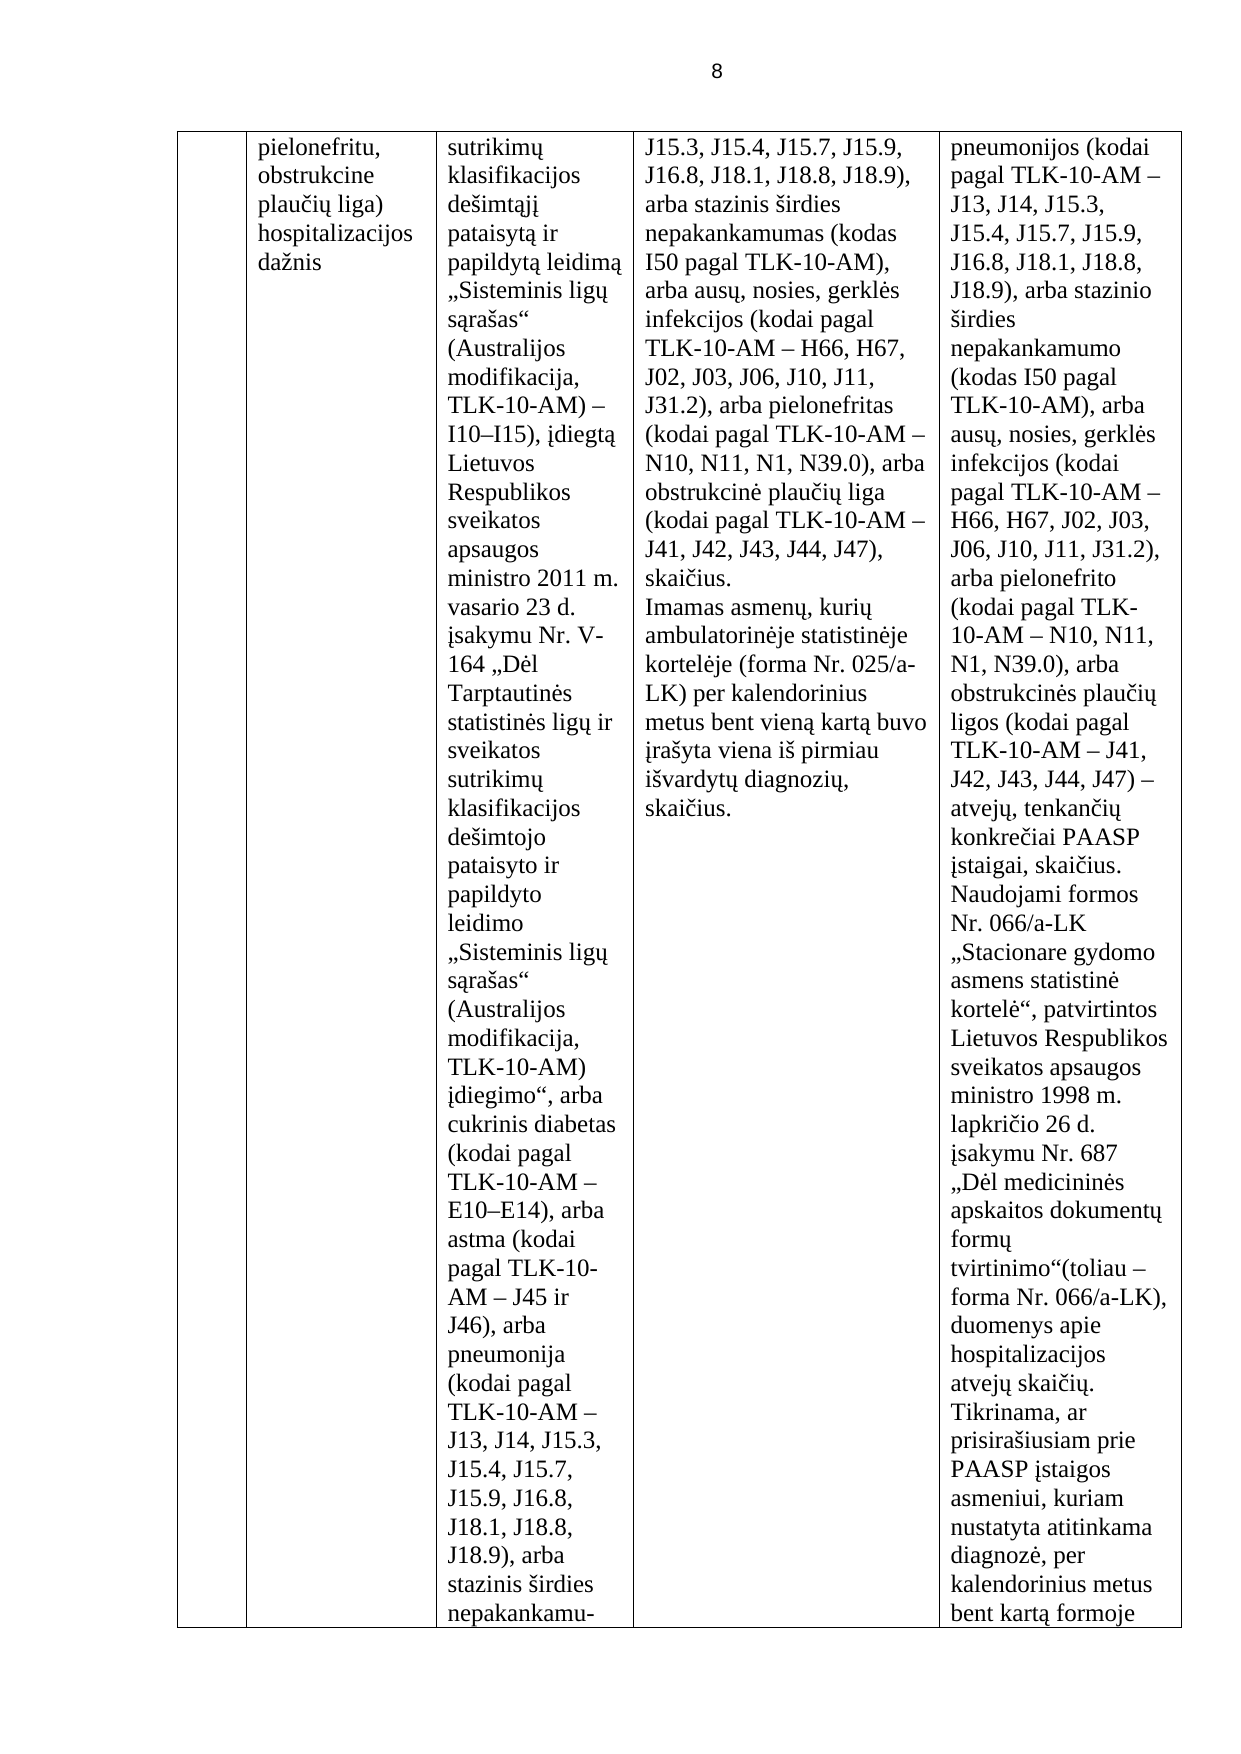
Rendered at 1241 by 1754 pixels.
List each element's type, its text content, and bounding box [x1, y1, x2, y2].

table_cell sutrikimų klasifikacijos dešimtąjį pataisytą ir papildytą leidimą „Sisteminis ligų sąrašas“ (Australijos modifikacija, TLK-10-AM) – I10–I15), įdiegtą Lietuvos Respublikos sveikatos apsaugos ministro 2011 m. vasario 23 d. įsakymu Nr. V-164 „Dėl Tarptautinės statistinės ligų ir sveikatos sutrikimų klasifikacijos dešimtojo pataisyto ir papildyto leidimo „Sisteminis ligų sąrašas“ (Australijos modifikacija, TLK-10-AM) įdiegimo“, arba cukrinis diabetas (kodai pagal TLK-10-AM – E10–E14), arba astma (kodai pagal TLK-10-AM – J45 ir J46), arba pneumonija (kodai pagal TLK-10-AM – J13, J14, J15.3, J15.4, J15.7, J15.9, J16.8, J18.1, J18.8, J18.9), arba stazinis širdies nepakankamu- [437, 132, 633, 1627]
table_cell pielonefritu, obstrukcine plaučių liga) hospitalizacijos dažnis [247, 132, 436, 1627]
table_cell J15.3, J15.4, J15.7, J15.9, J16.8, J18.1, J18.8, J18.9), arba stazinis širdies nepakankamumas (kodas I50 pagal TLK-10-AM), arba ausų, nosies, gerklės infekcijos (kodai pagal TLK-10-AM – H66, H67, J02, J03, J06, J10, J11, J31.2), arba pielonefritas (kodai pagal TLK-10-AM – N10, N11, N1, N39.0), arba obstrukcinė plaučių liga (kodai pagal TLK-10-AM – J41, J42, J43, J44, J47), skaičius. Imamas asmenų, kurių ambulatorinėje statistinėje kortelėje (forma Nr. 025/a-LK) per kalendorinius metus bent vieną kartą buvo įrašyta viena iš pirmiau išvardytų diagnozių, skaičius. [634, 132, 939, 1627]
table_cell pneumonijos (kodai pagal TLK-10-AM – J13, J14, J15.3, J15.4, J15.7, J15.9, J16.8, J18.1, J18.8, J18.9), arba stazinio širdies nepakankamumo (kodas I50 pagal TLK-10-AM), arba ausų, nosies, gerklės infekcijos (kodai pagal TLK-10-AM – H66, H67, J02, J03, J06, J10, J11, J31.2), arba pielonefrito (kodai pagal TLK-10-AM – N10, N11, N1, N39.0), arba obstrukcinės plaučių ligos (kodai pagal TLK-10-AM – J41, J42, J43, J44, J47) – atvejų, tenkančių konkrečiai PAASP įstaigai, skaičius. Naudojami formos Nr. 066/a-LK „Stacionare gydomo asmens statistinė kortelė“, patvirtintos Lietuvos Respublikos sveikatos apsaugos ministro 1998 m. lapkričio 26 d. įsakymu Nr. 687 „Dėl medicininės apskaitos dokumentų formų tvirtinimo“(toliau – forma Nr. 066/a-LK), duomenys apie hospitalizacijos atvejų skaičių. Tikrinama, ar prisirašiusiam prie PAASP įstaigos asmeniui, kuriam nustatyta atitinkama diagnozė, per kalendorinius metus bent kartą formoje [940, 132, 1181, 1627]
table_cell [178, 132, 246, 1627]
